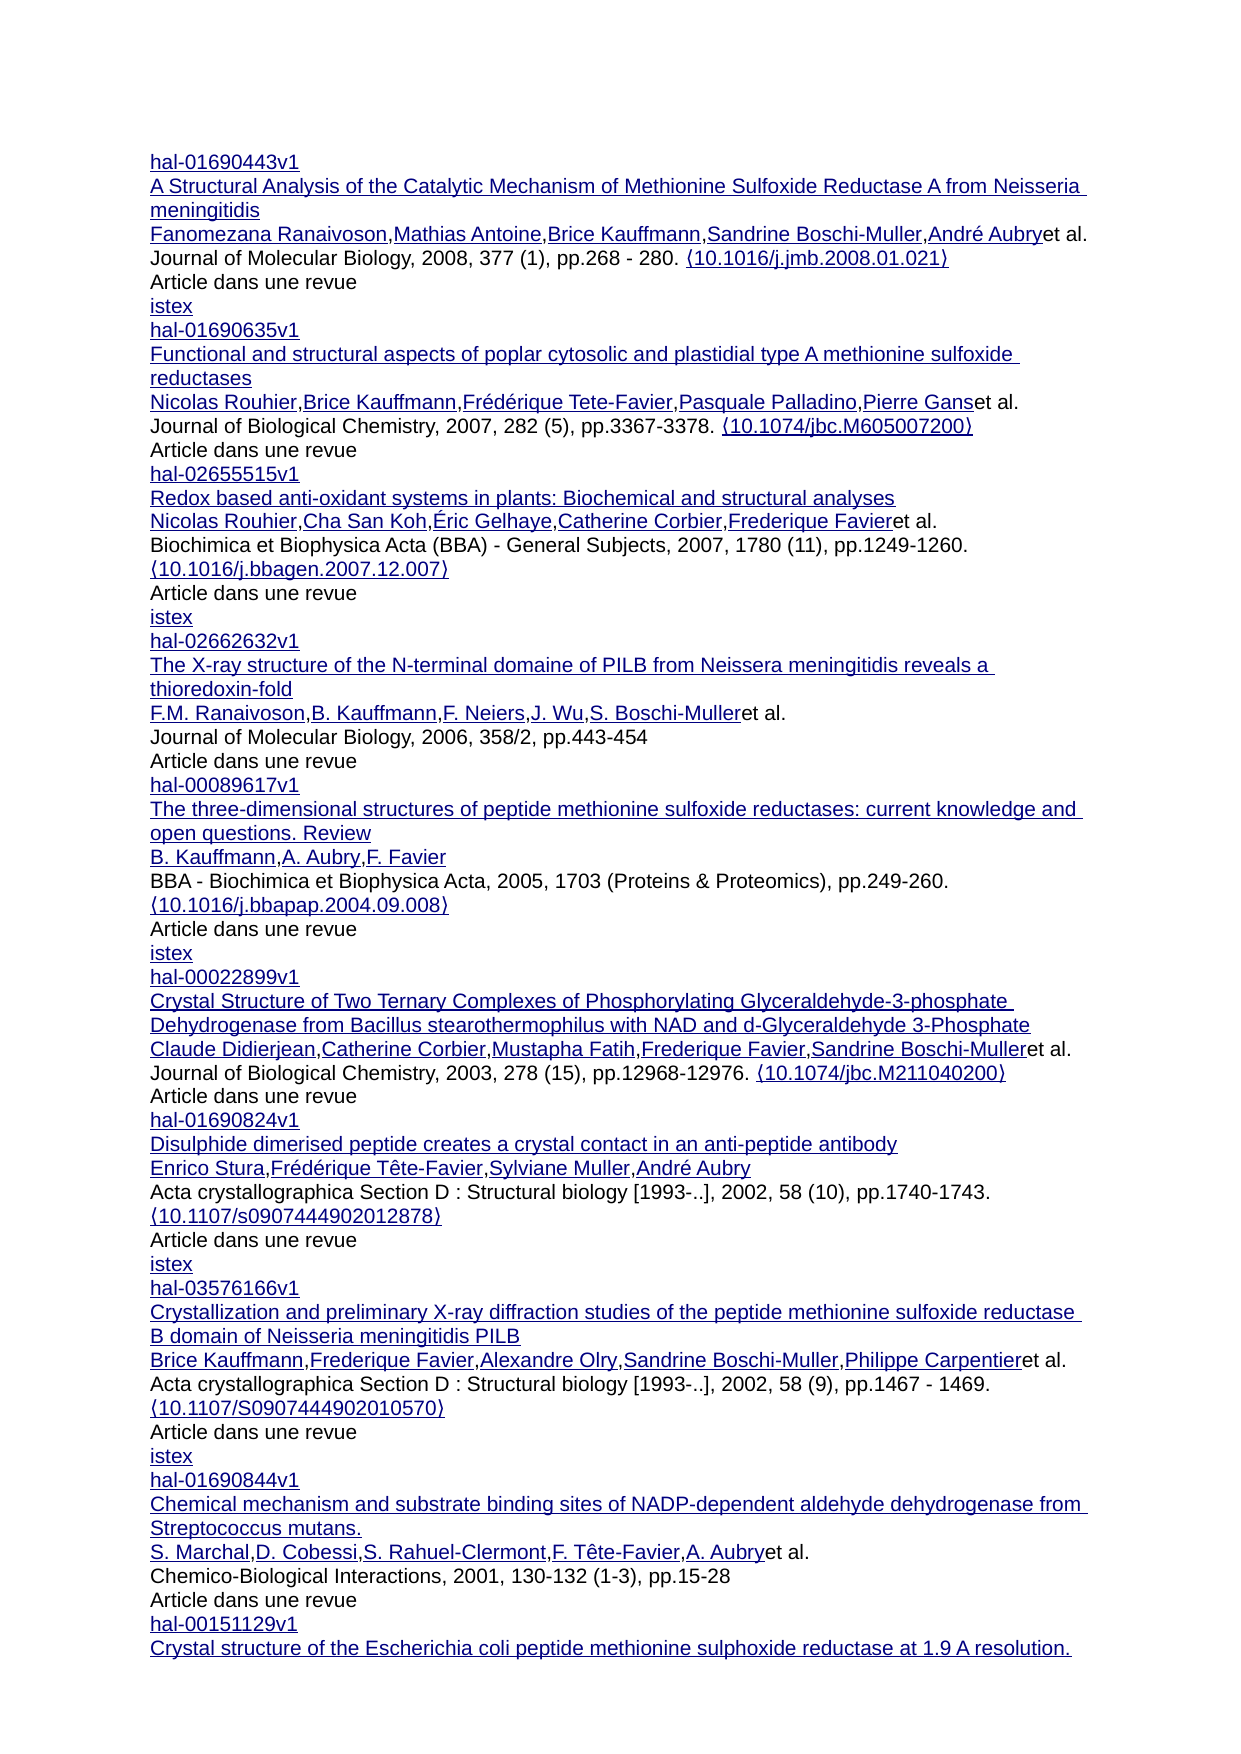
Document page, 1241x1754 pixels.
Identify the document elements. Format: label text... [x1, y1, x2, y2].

table_cell Chemical mechanism and substrate binding sites of NADP-dependent aldehyde dehydrogenase from Streptococcus mutans. S. Marchal,D. Cobessi,S. Rahuel-Clermont,F. Tête-Favier,A. Aubryet al. Chemico-Biological Interactions, 2001, 130-132 (1-3), pp.15-28 Article dans une revue hal-00151129v1 [150, 1492, 1090, 1635]
table_cell Functional and structural aspects of poplar cytosolic and plastidial type A methionine sulfoxide reductases Nicolas Rouhier,Brice Kauffmann,Frédérique Tete-Favier,Pasquale Palladino,Pierre Ganset al. Journal of Biological Chemistry, 2007, 282 (5), pp.3367-3378. ⟨10.1074/jbc.M605007200⟩ Article dans une revue hal-02655515v1 [150, 342, 1090, 485]
table_cell Crystallization and preliminary X-ray diffraction studies of the peptide methionine sulfoxide reductase B domain of Neisseria meningitidis PILB Brice Kauffmann,Frederique Favier,Alexandre Olry,Sandrine Boschi-Muller,Philippe Carpentieret al. Acta crystallographica Section D : Structural biology [1993-..], 2002, 58 (9), pp.1467 - 1469. ⟨10.1107/S0907444902010570⟩ Article dans une revue istex hal-01690844v1 [150, 1300, 1090, 1492]
table_cell The three-dimensional structures of peptide methionine sulfoxide reductases: current knowledge and open questions. Review B. Kauffmann,A. Aubry,F. Favier BBA - Biochimica et Biophysica Acta, 2005, 1703 (Proteins & Proteomics), pp.249-260. ⟨10.1016/j.bbapap.2004.09.008⟩ Article dans une revue istex hal-00022899v1 [150, 797, 1090, 988]
table_cell Crystal structure of the Escherichia coli peptide methionine sulphoxide reductase at 1.9 A resolution. [150, 1635, 1090, 1659]
table_cell The X-ray structure of the N-terminal domaine of PILB from Neissera meningitidis reveals a thioredoxin-fold F.M. Ranaivoson,B. Kauffmann,F. Neiers,J. Wu,S. Boschi-Mulleret al. Journal of Molecular Biology, 2006, 358/2, pp.443-454 Article dans une revue hal-00089617v1 [150, 653, 1090, 797]
table_cell Disulphide dimerised peptide creates a crystal contact in an anti-peptide antibody Enrico Stura,Frédérique Tête-Favier,Sylviane Muller,André Aubry Acta crystallographica Section D : Structural biology [1993-..], 2002, 58 (10), pp.1740-1743. ⟨10.1107/s0907444902012878⟩ Article dans une revue istex hal-03576166v1 [150, 1132, 1090, 1300]
table_cell Crystal Structure of Two Ternary Complexes of Phosphorylating Glyceraldehyde-3-phosphate Dehydrogenase from Bacillus stearothermophilus with NAD and d-Glyceraldehyde 3-Phosphate Claude Didierjean,Catherine Corbier,Mustapha Fatih,Frederique Favier,Sandrine Boschi-Mulleret al. Journal of Biological Chemistry, 2003, 278 (15), pp.12968-12976. ⟨10.1074/jbc.M211040200⟩ Article dans une revue hal-01690824v1 [150, 989, 1090, 1132]
table_cell hal-01690443v1 [150, 150, 1090, 174]
table_cell A Structural Analysis of the Catalytic Mechanism of Methionine Sulfoxide Reductase A from Neisseria meningitidis Fanomezana Ranaivoson,Mathias Antoine,Brice Kauffmann,Sandrine Boschi-Muller,André Aubryet al. Journal of Molecular Biology, 2008, 377 (1), pp.268 - 280. ⟨10.1016/j.jmb.2008.01.021⟩ Article dans une revue istex hal-01690635v1 [150, 174, 1090, 342]
table_cell Redox based anti-oxidant systems in plants: Biochemical and structural analyses Nicolas Rouhier,Cha San Koh,Éric Gelhaye,Catherine Corbier,Frederique Favieret al. Biochimica et Biophysica Acta (BBA) - General Subjects, 2007, 1780 (11), pp.1249-1260. ⟨10.1016/j.bbagen.2007.12.007⟩ Article dans une revue istex hal-02662632v1 [150, 485, 1090, 653]
